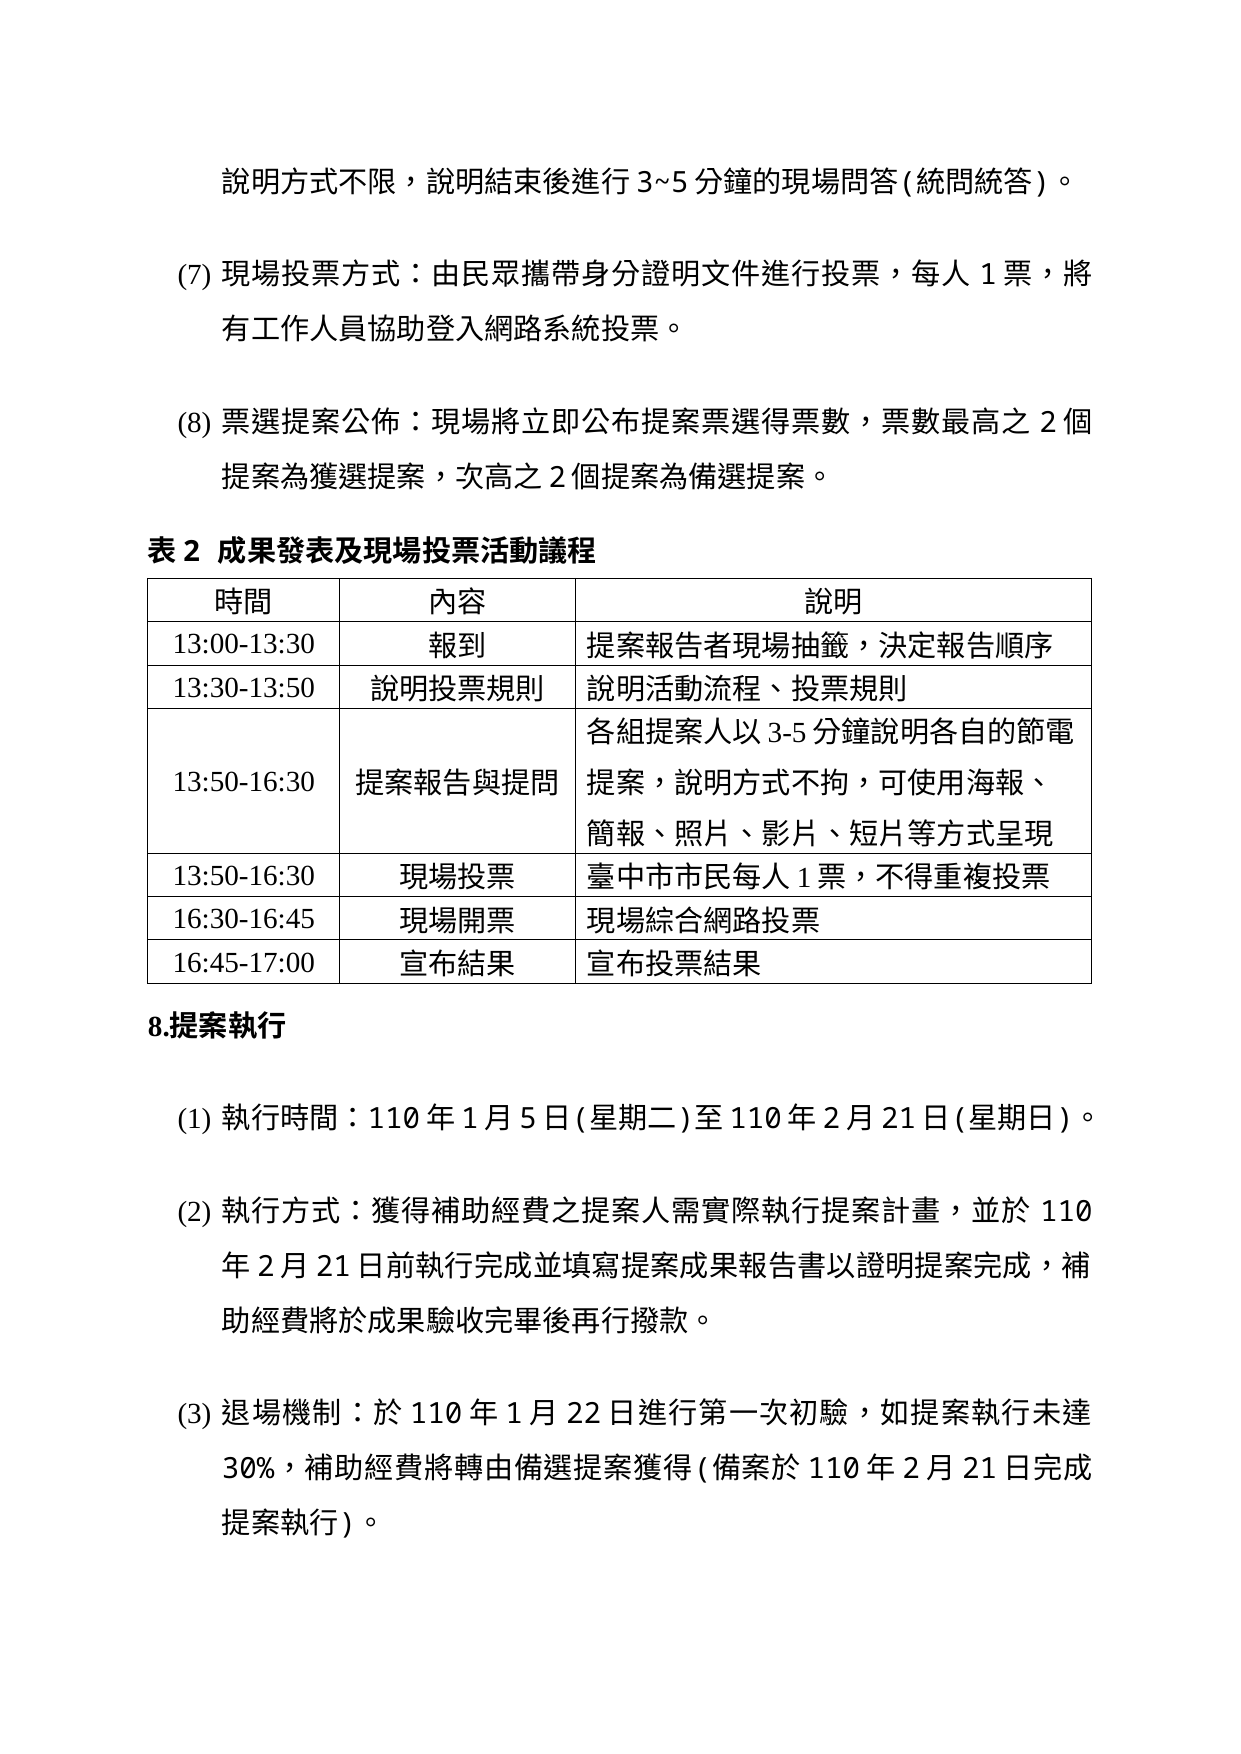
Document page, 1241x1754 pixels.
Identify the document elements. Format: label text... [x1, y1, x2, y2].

subtitle 8.提案執行 [148, 1002, 1092, 1045]
table_cell 說明活動流程、投票規則 [576, 666, 1091, 708]
table_cell 說明投票規則 [340, 666, 575, 708]
list 現場投票方式：由民眾攜帶身分證明文件進行投票，每人1票，將有工作人員協助登入網路系統投票。 [177, 251, 1092, 348]
table_cell 13:50-16:30 [148, 709, 339, 853]
list 退場機制：於110年1月22日進行第一次初驗，如提案執行未達30%，補助經費將轉由備選提案獲得(備案於110年2月21日完成提案執行)。 [177, 1390, 1092, 1542]
list 執行方式：獲得補助經費之提案人需實際執行提案計畫，並於110年2月21日前執行完成並填寫提案成果報告書以證明提案完成，補助經費將於成果驗收完畢後再行撥款。 [177, 1187, 1092, 1340]
table_cell 報到 [340, 622, 575, 664]
table_header 時間 [148, 579, 339, 621]
list 說明方式不限，說明結束後進行3~5分鐘的現場問答(統問統答)。 [177, 158, 1092, 201]
table_cell 臺中市市民每人1票，不得重複投票 [576, 854, 1091, 896]
table_cell 16:30-16:45 [148, 897, 339, 939]
table_cell 13:50-16:30 [148, 854, 339, 896]
table_header 內容 [340, 579, 575, 621]
table_cell 13:30-13:50 [148, 666, 339, 708]
table_cell 16:45-17:00 [148, 940, 339, 983]
table_cell 提案報告者現場抽籤，決定報告順序 [576, 622, 1091, 664]
table_cell 提案報告與提問 [340, 709, 575, 853]
table_cell 13:00-13:30 [148, 622, 339, 664]
table_cell 現場投票 [340, 854, 575, 896]
table_cell 現場綜合網路投票 [576, 897, 1091, 939]
table_cell 宣布投票結果 [576, 940, 1091, 983]
table_cell 宣布結果 [340, 940, 575, 983]
table_header 說明 [576, 579, 1091, 621]
table_cell 現場開票 [340, 897, 575, 939]
list 執行時間：110年1月5日(星期二)至110年2月21日(星期日)。 [177, 1095, 1092, 1137]
table_cell 各組提案人以3-5分鐘說明各自的節電提案，說明方式不拘，可使用海報、簡報、照片、影片、短片等方式呈現 [576, 709, 1091, 853]
text 表2 成果發表及現場投票活動議程 [148, 527, 1092, 569]
list 票選提案公佈：現場將立即公布提案票選得票數，票數最高之2個提案為獲選提案，次高之2個提案為備選提案。 [177, 398, 1092, 496]
